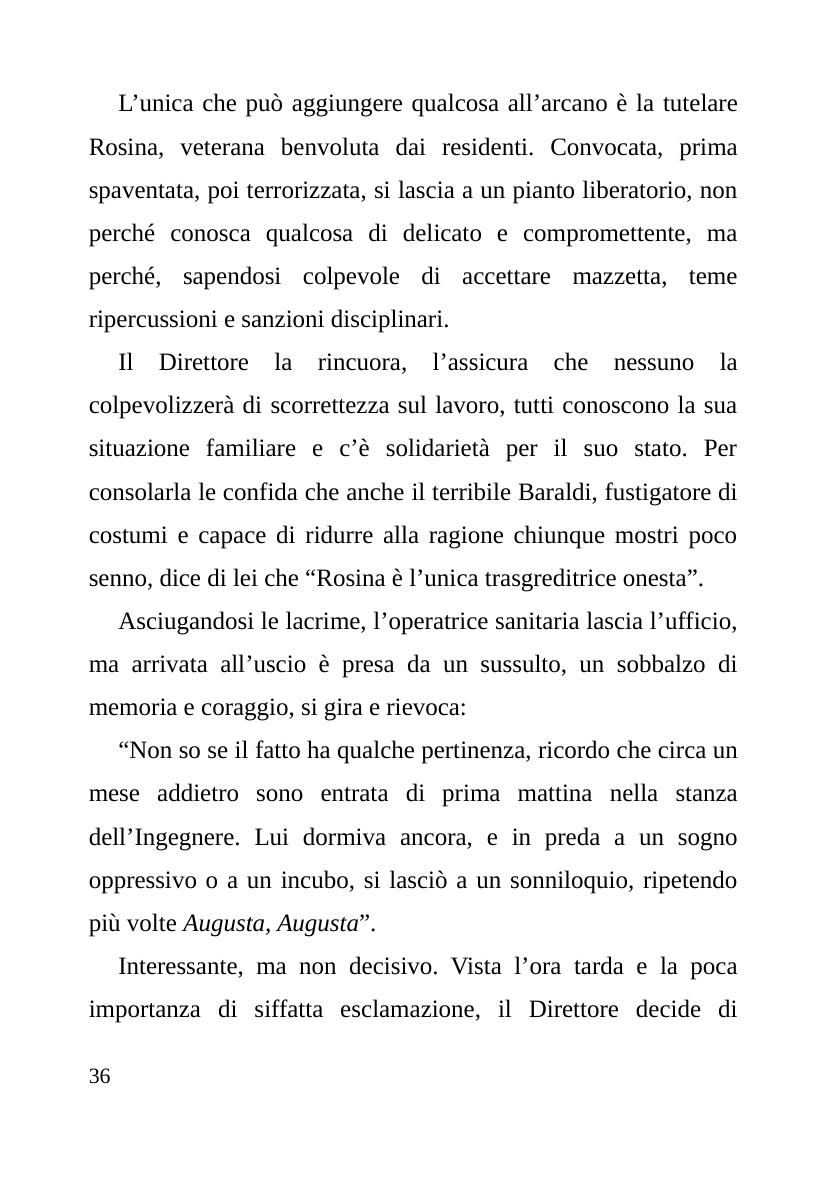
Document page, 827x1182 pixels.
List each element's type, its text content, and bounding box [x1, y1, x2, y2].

text L’unica che può aggiungere qualcosa all’arcano è la tutelare Rosina, veterana benvoluta dai residenti. Convocata, prima spaventata, poi terrorizzata, si lascia a un pianto liberatorio, non perché conosca qualcosa di delicato e compromettente, ma perché, sapendosi colpevole di accettare mazzetta, teme ripercussioni e sanzioni disciplinari. [88, 88, 738, 333]
text Asciugandosi le lacrime, l’operatrice sanitaria lascia l’ufficio, ma arrivata all’uscio è presa da un sussulto, un sobbalzo di memoria e coraggio, si gira e rievoca: [88, 606, 738, 721]
text Il Direttore la rincuora, l’assicura che nessuno la colpevolizzerà di scorrettezza sul lavoro, tutti conoscono la sua situazione familiare e c’è solidarietà per il suo stato. Per consolarla le confida che anche il terribile Baraldi, fustigatore di costumi e capace di ridurre alla ragione chiunque mostri poco senno, dice di lei che “Rosina è l’unica trasgreditrice onesta”. [88, 347, 738, 592]
text “Non so se il fatto ha qualche pertinenza, ricordo che circa un mese addietro sono entrata di prima mattina nella stanza dell’Ingegnere. Lui dormiva ancora, e in preda a un sogno oppressivo o a un incubo, si lasciò a un sonniloquio, ripetendo più volte Augusta, Augusta”. [88, 735, 738, 937]
text Interessante, ma non decisivo. Vista l’ora tarda e la poca importanza di siffatta esclamazione, il Direttore decide di [88, 951, 738, 1023]
